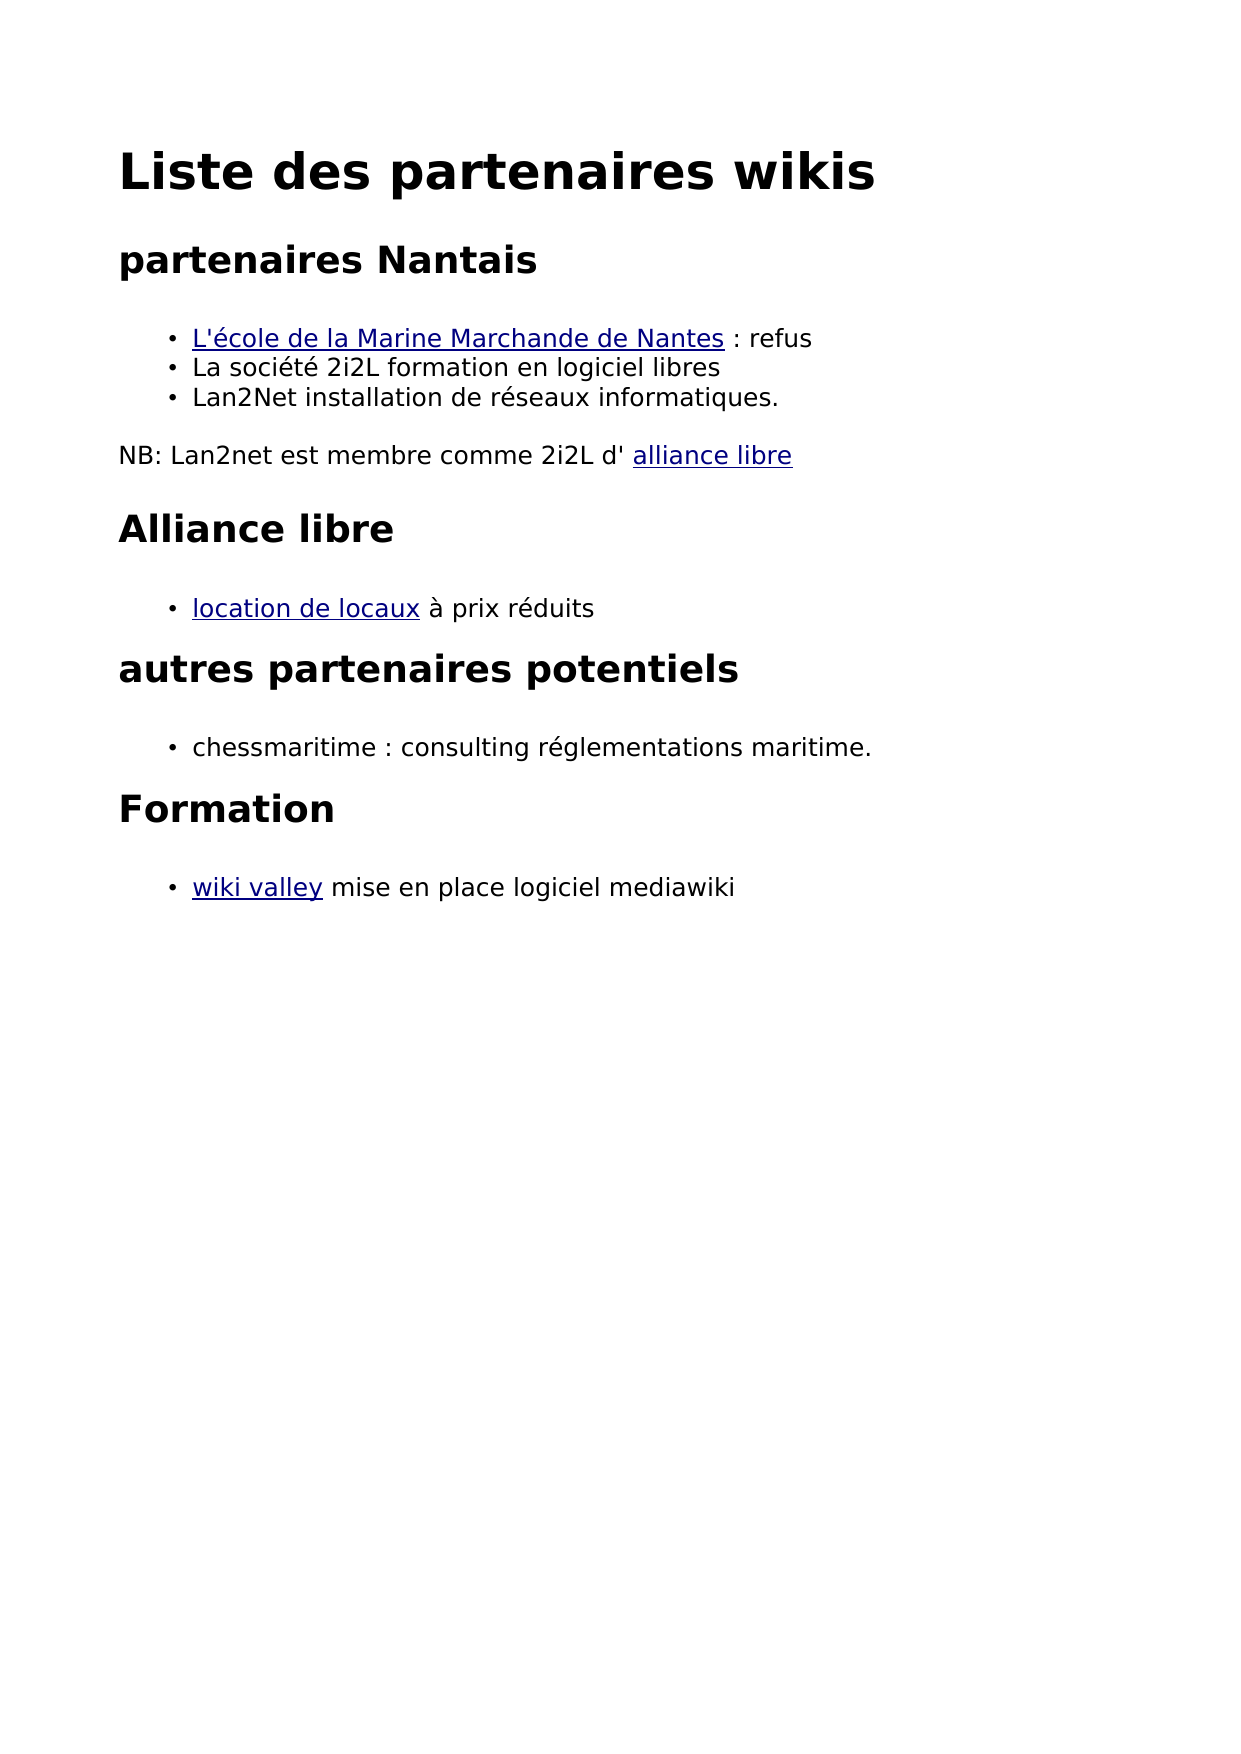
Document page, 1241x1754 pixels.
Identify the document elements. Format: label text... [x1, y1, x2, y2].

subtitle Alliance libre [118, 508, 1122, 552]
subtitle Formation [118, 788, 1122, 831]
list La société 2i2L formation en logiciel libres [177, 354, 1122, 383]
subtitle Liste des partenaires wikis [118, 143, 1122, 201]
list wiki valley mise en place logiciel mediawiki [177, 873, 1122, 902]
text NB: Lan2net est membre comme 2i2L d' alliance libre [118, 441, 1122, 471]
list L'école de la Marine Marchande de Nantes : refus [177, 324, 1122, 354]
list location de locaux à prix réduits [177, 594, 1122, 623]
subtitle autres partenaires potentiels [118, 648, 1122, 692]
list Lan2Net installation de réseaux informatiques. [177, 383, 1122, 412]
subtitle partenaires Nantais [118, 239, 1122, 282]
list chessmaritime : consulting réglementations maritime. [177, 733, 1122, 763]
